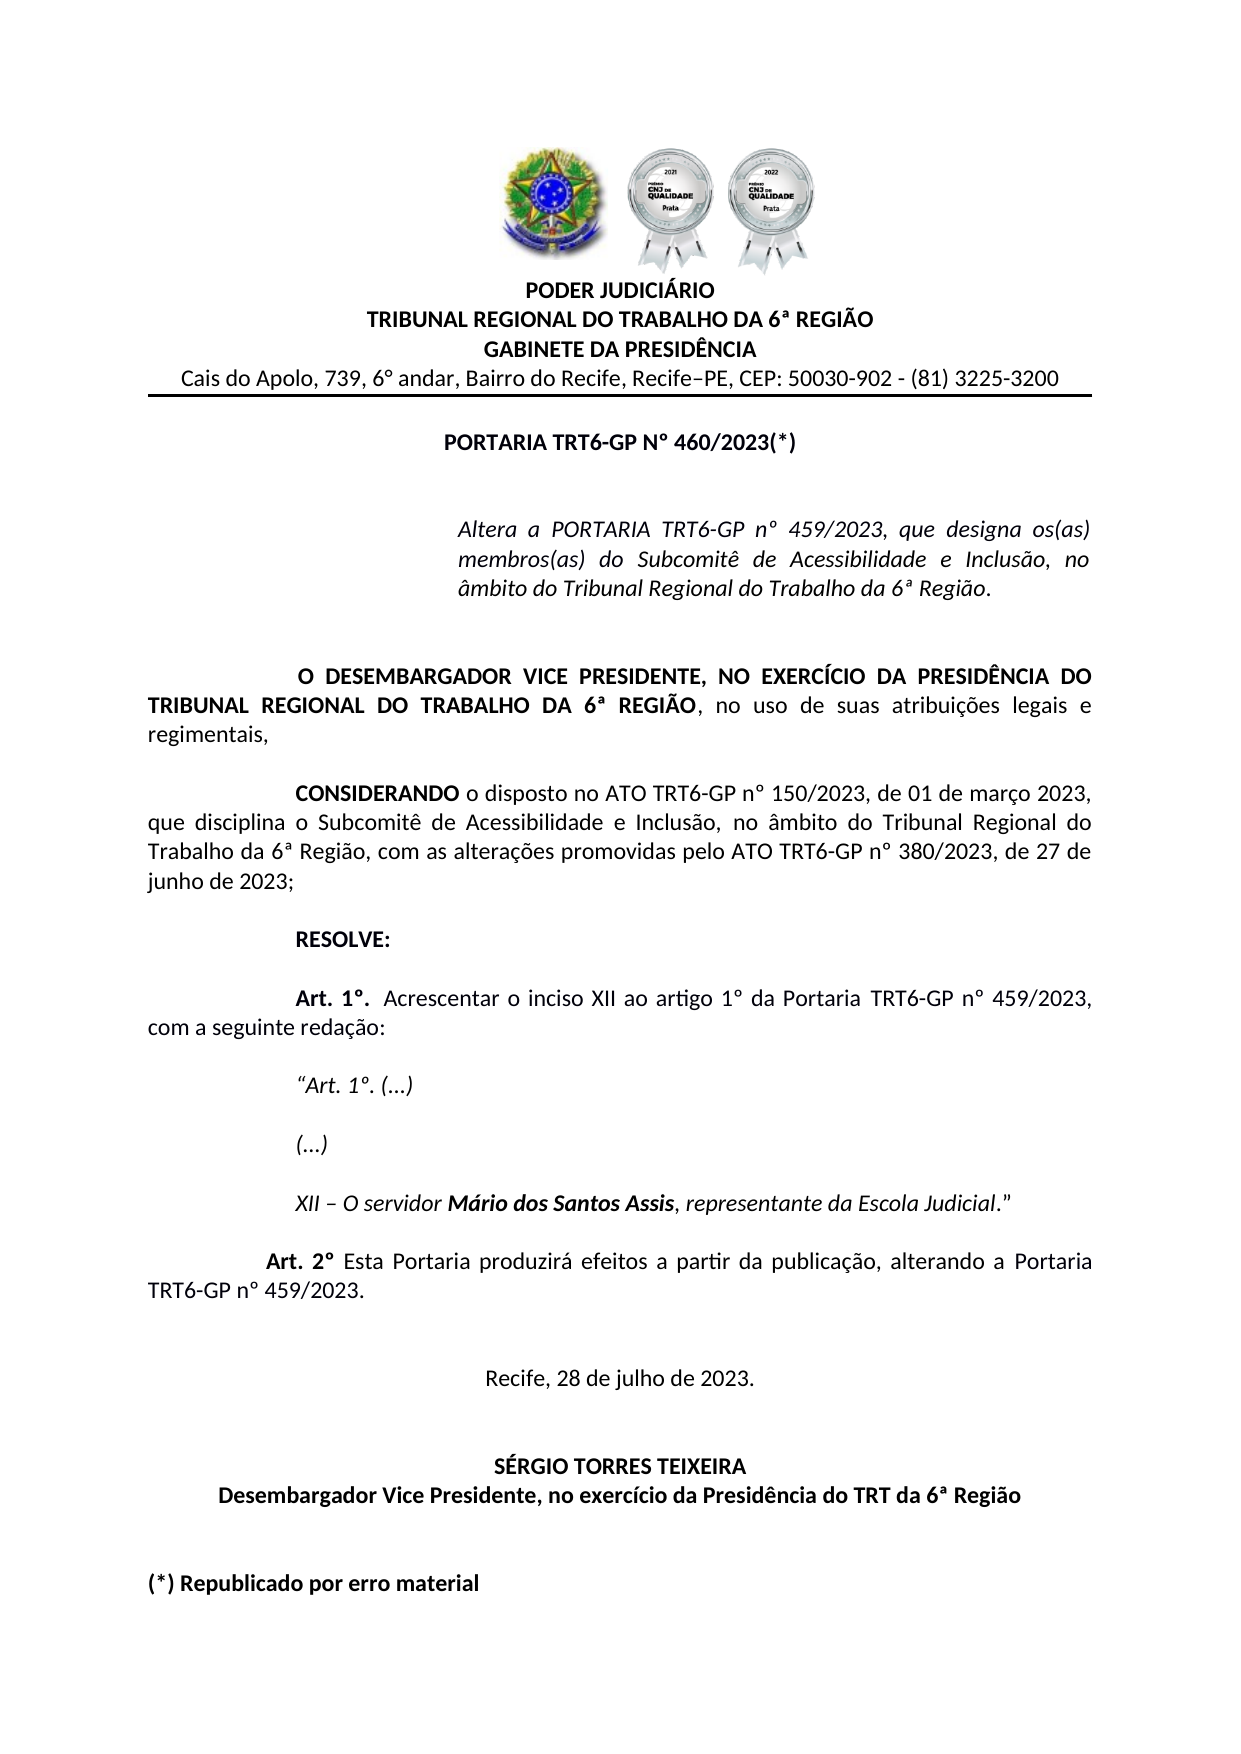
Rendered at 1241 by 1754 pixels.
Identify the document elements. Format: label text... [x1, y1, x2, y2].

text GABINETE DA PRESIDÊNCIA [148, 334, 1092, 363]
text Desembargador Vice Presidente, no exercício da Presidência do TRT da 6ª Região [148, 1480, 1092, 1510]
text O DESEMBARGADOR VICE PRESIDENTE, NO EXERCÍCIO DA PRESIDÊNCIA DO TRIBUNAL REGIONAL DO TRABALHO DA 6ª REGIÃO, no uso de suas atribuições legais e regimentais, [148, 661, 1092, 749]
text (*) Republicado por erro material [148, 1568, 1092, 1597]
text Altera a PORTARIA TRT6-GP nº 459/2023, que designa os(as) membros(as) do Subcomitê de Acessibilidade e Inclusão, no âmbito do Tribunal Regional do Trabalho da 6ª Região. [458, 514, 1092, 602]
text Art. 1º. Acrescentar o inciso XII ao artigo 1º da Portaria TRT6-GP nº 459/2023, com a seguinte redação: [148, 983, 1092, 1041]
text Cais do Apolo, 739, 6° andar, Bairro do Recife, Recife–PE, CEP: 50030-902 - (81) 3225-3200 [148, 363, 1092, 394]
text RESOLVE: [148, 924, 1092, 953]
text PODER JUDICIÁRIO [148, 275, 1092, 304]
text Recife, 28 de julho de 2023. [148, 1363, 1092, 1393]
text (...) [148, 1129, 1092, 1158]
text CONSIDERANDO o disposto no ATO TRT6-GP nº 150/2023, de 01 de março 2023, que disciplina o Subcomitê de Acessibilidade e Inclusão, no âmbito do Tribunal Regional do Trabalho da 6ª Região, com as alterações promovidas pelo ATO TRT6-GP nº 380/2023, de 27 de junho de 2023; [148, 778, 1092, 895]
text Art. 2º Esta Portaria produzirá efeitos a partir da publicação, alterando a Portaria TRT6-GP nº 459/2023. [148, 1246, 1092, 1305]
text “Art. 1º. (...) [148, 1071, 1092, 1100]
text XII – O servidor Mário dos Santos Assis, representante da Escola Judicial.” [148, 1188, 1092, 1217]
text SÉRGIO TORRES TEIXEIRA [148, 1451, 1092, 1480]
text TRIBUNAL REGIONAL DO TRABALHO DA 6ª REGIÃO [148, 304, 1092, 334]
text PORTARIA TRT6-GP Nº 460/2023(*) [148, 427, 1092, 456]
